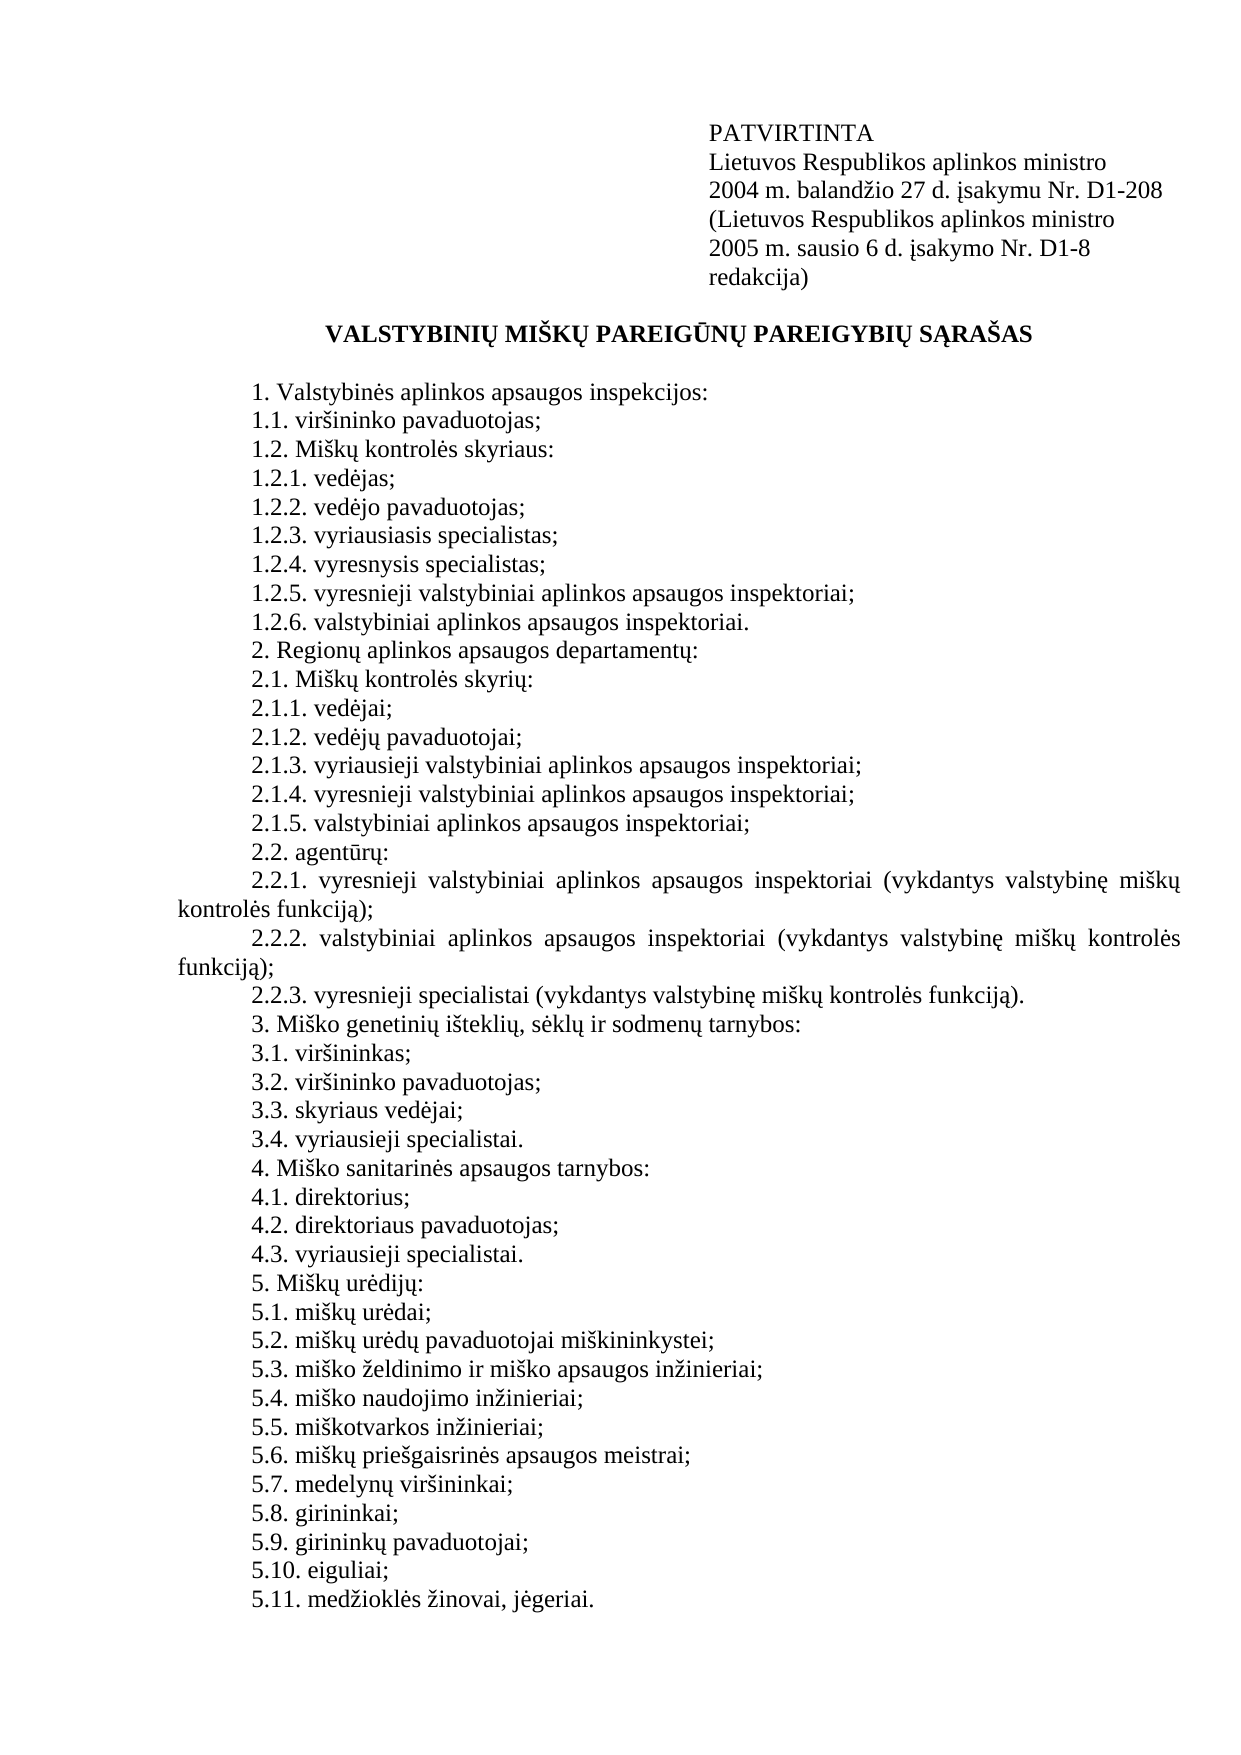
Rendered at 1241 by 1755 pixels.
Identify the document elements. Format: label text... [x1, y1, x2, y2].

text 5.3. miško želdinimo ir miško apsaugos inžinieriai; [177, 1354, 1181, 1383]
text 5.5. miškotvarkos inžinieriai; [177, 1412, 1181, 1441]
text 2.1.2. vedėjų pavaduotojai; [177, 722, 1181, 751]
text 2. Regionų aplinkos apsaugos departamentų: [177, 636, 1181, 664]
text 2.2.3. vyresnieji specialistai (vykdantys valstybinę miškų kontrolės funkciją). [177, 981, 1181, 1009]
text 2.1.5. valstybiniai aplinkos apsaugos inspektoriai; [177, 808, 1181, 837]
text 1.2.4. vyresnysis specialistas; [177, 549, 1181, 578]
text 2.1.1. vedėjai; [177, 693, 1181, 722]
text 5.2. miškų urėdų pavaduotojai miškininkystei; [177, 1326, 1181, 1354]
text 5.4. miško naudojimo inžinieriai; [177, 1383, 1181, 1412]
text 5.7. medelynų viršininkai; [177, 1469, 1181, 1498]
text 3.4. vyriausieji specialistai. [177, 1124, 1181, 1153]
text PATVIRTINTA [709, 118, 1181, 147]
text 1.2.5. vyresnieji valstybiniai aplinkos apsaugos inspektoriai; [177, 578, 1181, 607]
text 5.8. girininkai; [177, 1498, 1181, 1527]
text 4. Miško sanitarinės apsaugos tarnybos: [177, 1153, 1181, 1182]
text Lietuvos Respublikos aplinkos ministro [177, 147, 1181, 176]
text 2.1.3. vyriausieji valstybiniai aplinkos apsaugos inspektoriai; [177, 751, 1181, 779]
text 3. Miško genetinių išteklių, sėklų ir sodmenų tarnybos: [177, 1009, 1181, 1038]
text 2.1.4. vyresnieji valstybiniai aplinkos apsaugos inspektoriai; [177, 779, 1181, 808]
text 5.1. miškų urėdai; [177, 1297, 1181, 1326]
text 1. Valstybinės aplinkos apsaugos inspekcijos: [177, 377, 1181, 406]
text (Lietuvos Respublikos aplinkos ministro [177, 204, 1181, 233]
text 1.1. viršininko pavaduotojas; [177, 406, 1181, 434]
text 3.3. skyriaus vedėjai; [177, 1096, 1181, 1124]
text 2.2.2. valstybiniai aplinkos apsaugos inspektoriai (vykdantys valstybinę miškų kontrolės funkciją); [177, 923, 1181, 981]
text 5. Miškų urėdijų: [177, 1268, 1181, 1297]
text 1.2.6. valstybiniai aplinkos apsaugos inspektoriai. [177, 607, 1181, 636]
text 5.9. girininkų pavaduotojai; [177, 1527, 1181, 1556]
text 1.2. Miškų kontrolės skyriaus: [177, 434, 1181, 463]
text redakcija) [177, 262, 1181, 291]
text 5.11. medžioklės žinovai, jėgeriai. [177, 1584, 1181, 1613]
text VALSTYBINIŲ MIŠKŲ PAREIGŪNŲ PAREIGYBIŲ SĄRAŠAS [177, 319, 1181, 348]
text 2.2.1. vyresnieji valstybiniai aplinkos apsaugos inspektoriai (vykdantys valstybinę miškų kontrolės funkciją); [177, 866, 1181, 923]
text 2004 m. balandžio 27 d. įsakymu Nr. D1-208 [177, 176, 1181, 204]
text 4.2. direktoriaus pavaduotojas; [177, 1211, 1181, 1239]
text 4.1. direktorius; [177, 1182, 1181, 1211]
text 1.2.1. vedėjas; [177, 463, 1181, 492]
text 3.2. viršininko pavaduotojas; [177, 1067, 1181, 1096]
text 5.10. eiguliai; [177, 1556, 1181, 1584]
text 3.1. viršininkas; [177, 1038, 1181, 1067]
text 2005 m. sausio 6 d. įsakymo Nr. D1-8 [177, 233, 1181, 262]
text 1.2.2. vedėjo pavaduotojas; [177, 492, 1181, 521]
text 2.1. Miškų kontrolės skyrių: [177, 664, 1181, 693]
text 5.6. miškų priešgaisrinės apsaugos meistrai; [177, 1441, 1181, 1469]
text 1.2.3. vyriausiasis specialistas; [177, 521, 1181, 549]
text 2.2. agentūrų: [177, 837, 1181, 866]
text 4.3. vyriausieji specialistai. [177, 1239, 1181, 1268]
